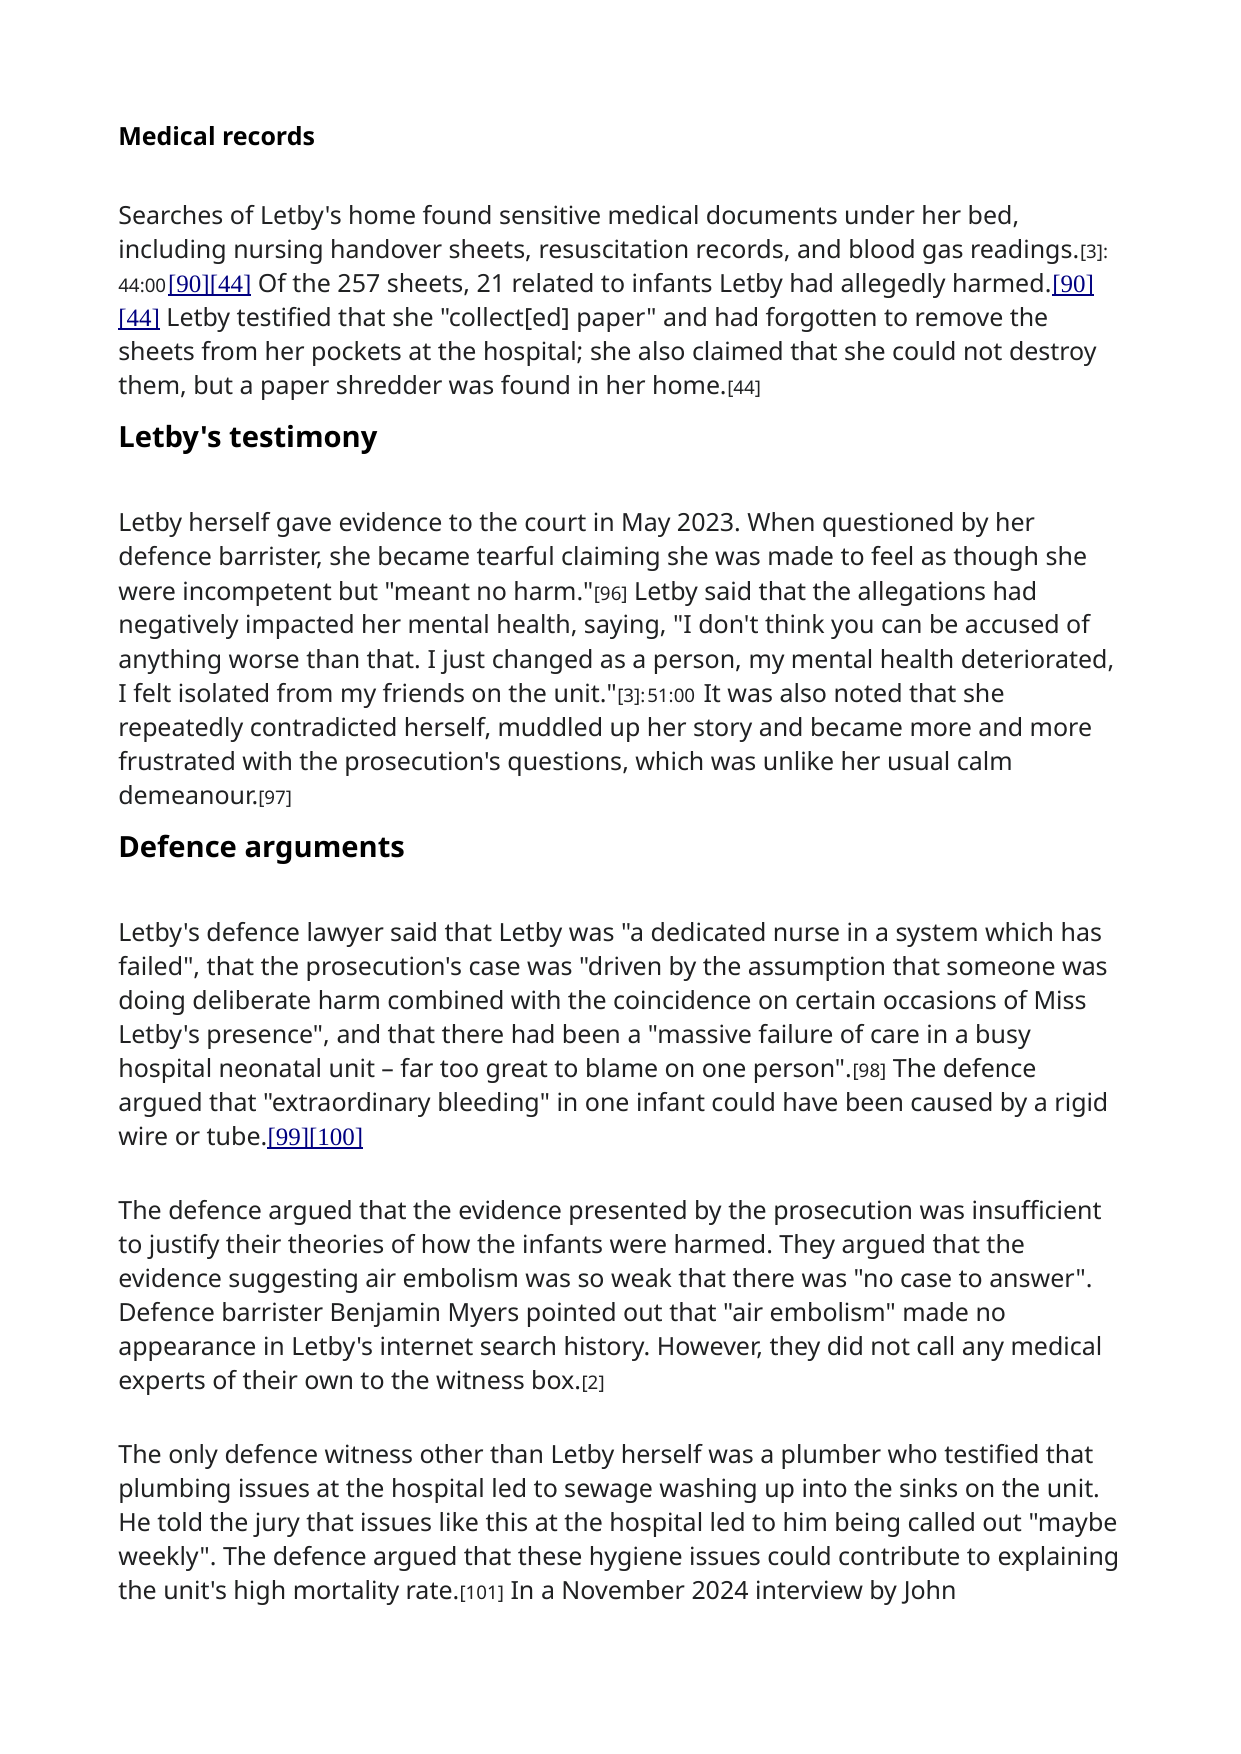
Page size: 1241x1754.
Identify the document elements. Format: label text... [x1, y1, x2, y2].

text Letby herself gave evidence to the court in May 2023. When questioned by her defence barrister, she became tearful claiming she was made to feel as though she were incompetent but "meant no harm."[96] Letby said that the allegations had negatively impacted her mental health, saying, "I don't think you can be accused of anything worse than that. I just changed as a person, my mental health deteriorated, I felt isolated from my friends on the unit."[3]: 51:00 It was also noted that she repeatedly contradicted herself, muddled up her story and became more and more frustrated with the prosecution's questions, which was unlike her usual calm demeanour.[97] [118, 505, 1122, 812]
text Letby's defence lawyer said that Letby was "a dedicated nurse in a system which has failed", that the prosecution's case was "driven by the assumption that someone was doing deliberate harm combined with the coincidence on certain occasions of Miss Letby's presence", and that there had been a "massive failure of care in a busy hospital neonatal unit – far too great to blame on one person".[98] The defence argued that "extraordinary bleeding" in one infant could have been caused by a rigid wire or tube.[99][100] [118, 914, 1122, 1153]
text The defence argued that the evidence presented by the prosecution was insufficient to justify their theories of how the infants were harmed. They argued that the evidence suggesting air embolism was so weak that there was "no case to answer". Defence barrister Benjamin Myers pointed out that "air embolism" made no appearance in Letby's internet search history. However, they did not call any medical experts of their own to the witness box.[2] [118, 1193, 1122, 1397]
subtitle Letby's testimony [118, 417, 1122, 456]
text Searches of Letby's home found sensitive medical documents under her bed, including nursing handover sheets, resuscitation records, and blood gas readings.[3]: 44:00 [90][44] Of the 257 sheets, 21 related to infants Letby had allegedly harmed.[90][44] Letby testified that she "collect[ed] paper" and had forgotten to remove the sheets from her pockets at the hospital; she also claimed that she could not destroy them, but a paper shredder was found in her home.[44] [118, 198, 1122, 402]
subtitle Defence arguments [118, 826, 1122, 866]
text The only defence witness other than Letby herself was a plumber who testified that plumbing issues at the hospital led to sewage washing up into the sinks on the unit. He told the jury that issues like this at the hospital led to him being called out "maybe weekly". The defence argued that these hygiene issues could contribute to explaining the unit's high mortality rate.[101] In a November 2024 interview by John [118, 1437, 1122, 1607]
subtitle Medical records [118, 118, 1122, 152]
